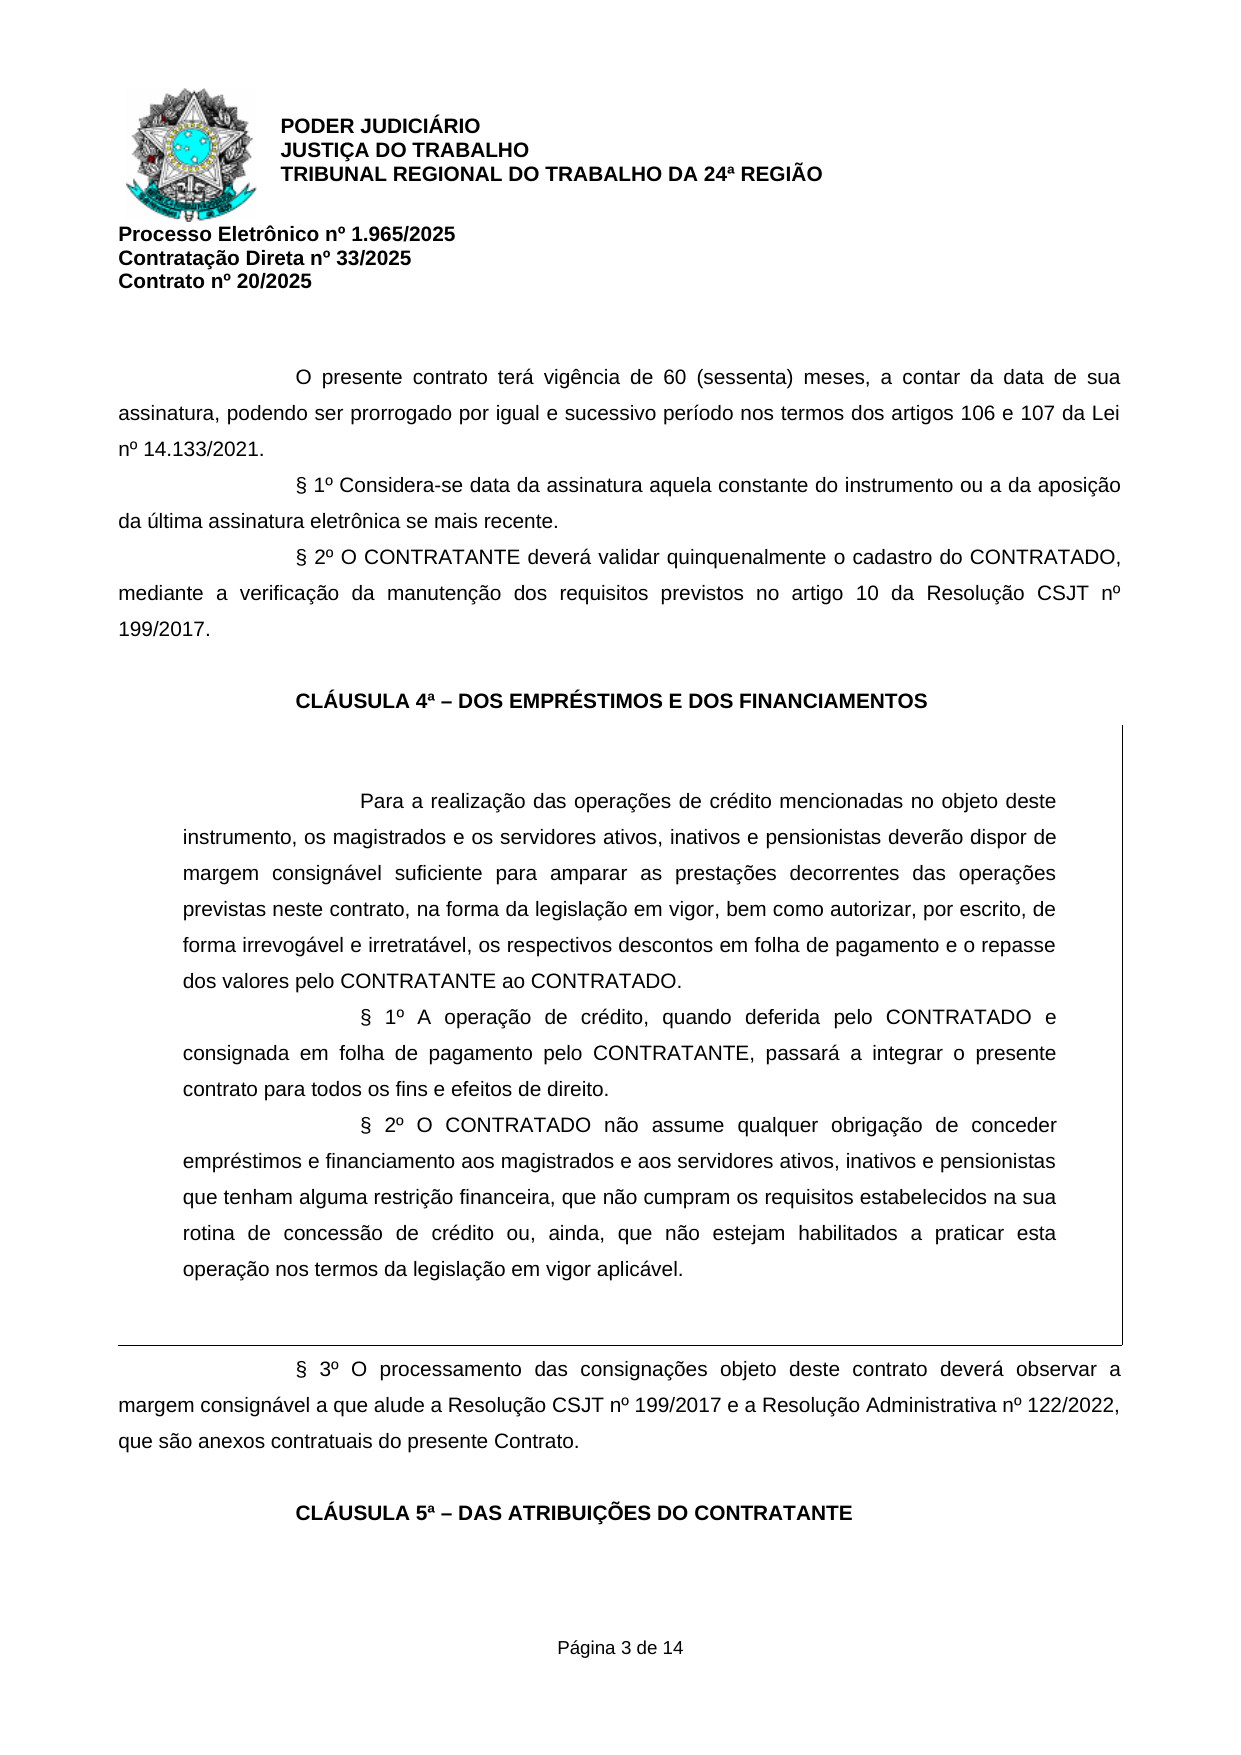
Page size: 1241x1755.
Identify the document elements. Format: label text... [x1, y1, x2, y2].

text CLÁUSULA 4ª – DOS EMPRÉSTIMOS E DOS FINANCIAMENTOS [118, 689, 1122, 713]
text § 2º O CONTRATADO não assume qualquer obrigação de conceder empréstimos e financiamento aos magistrados e aos servidores ativos, inativos e pensionistas que tenham alguma restrição financeira, que não cumpram os requisitos estabelecidos na sua rotina de concessão de crédito ou, ainda, que não estejam habilitados a praticar esta operação nos termos da legislação em vigor aplicável. [118, 1048, 1122, 1345]
text CLÁUSULA 5ª – DAS ATRIBUIÇÕES DO CONTRATANTE [118, 1501, 1122, 1524]
text § 2º O CONTRATANTE deverá validar quinquenalmente o cadastro do CONTRATADO, mediante a verificação da manutenção dos requisitos previstos no artigo 10 da Resolução CSJT nº 199/2017. [118, 545, 1122, 641]
text § 1º Considera-se data da assinatura aquela constante do instrumento ou a da aposição da última assinatura eletrônica se mais recente. [118, 473, 1122, 533]
text Para a realização das operações de crédito mencionadas no objeto deste instrumento, os magistrados e os servidores ativos, inativos e pensionistas deverão dispor de margem consignável suficiente para amparar as prestações decorrentes das operações previstas neste contrato, na forma da legislação em vigor, bem como autorizar, por escrito, de forma irrevogável e irretratável, os respectivos descontos em folha de pagamento e o repasse dos valores pelo CONTRATANTE ao CONTRATADO. [118, 724, 1122, 940]
text O presente contrato terá vigência de 60 (sessenta) meses, a contar da data de sua assinatura, podendo ser prorrogado por igual e sucessivo período nos termos dos artigos 106 e 107 da Lei nº 14.133/2021. [118, 365, 1122, 461]
text § 1º A operação de crédito, quando deferida pelo CONTRATADO e consignada em folha de pagamento pelo CONTRATANTE, passará a integrar o presente contrato para todos os fins e efeitos de direito. [118, 940, 1122, 1048]
text § 3º O processamento das consignações objeto deste contrato deverá observar a margem consignável a que alude a Resolução CSJT nº 199/2017 e a Resolução Administrativa nº 122/2022, que são anexos contratuais do presente Contrato. [118, 1357, 1122, 1453]
